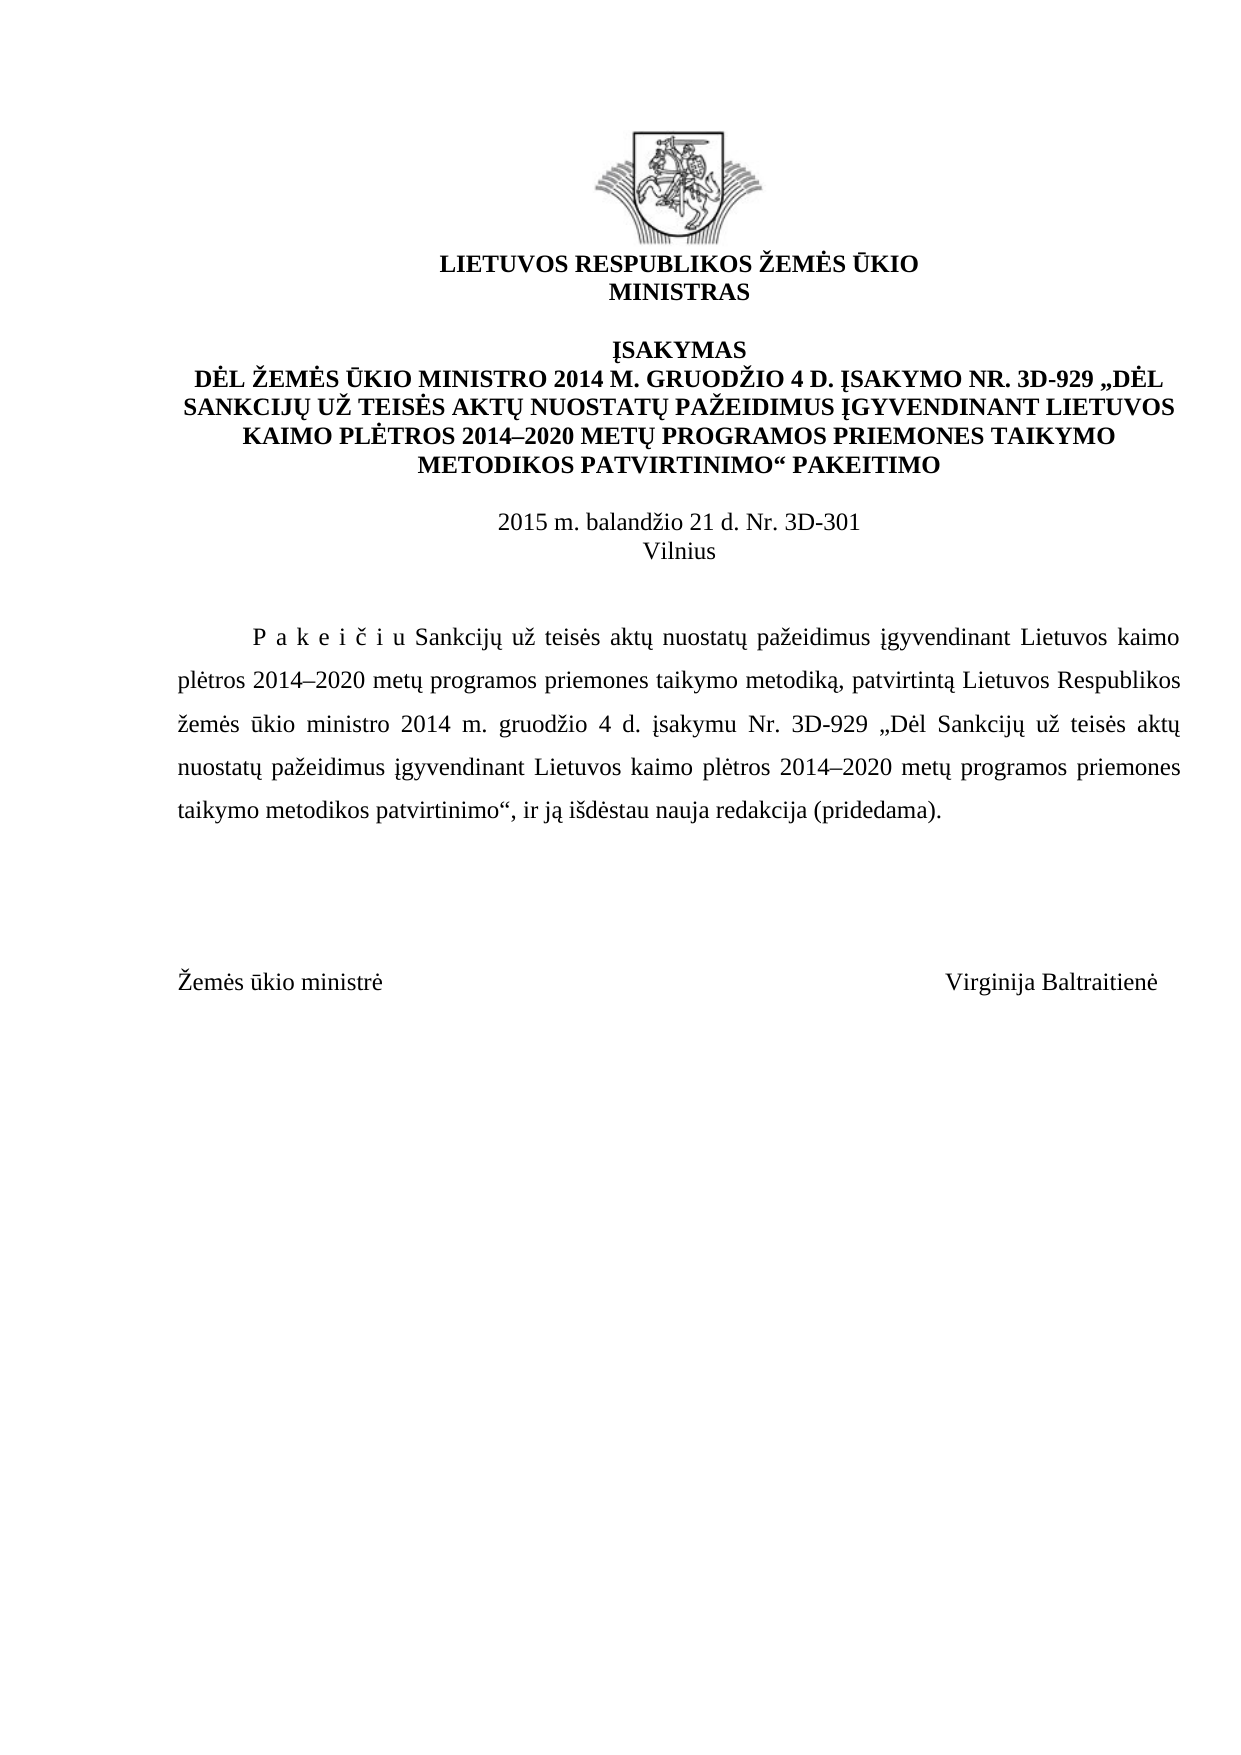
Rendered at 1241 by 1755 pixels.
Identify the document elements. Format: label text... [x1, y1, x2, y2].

text ĮSAKYMAS [177, 335, 1181, 364]
text Vilnius [177, 536, 1181, 565]
text LIETUVOS RESPUBLIKOS ŽEMĖS ŪKIO [177, 249, 1181, 277]
text MINISTRAS [177, 277, 1181, 306]
text P a k e i č i u Sankcijų už teisės aktų nuostatų pažeidimus įgyvendinant Lietuvos kaimo plėtros 2014–2020 metų programos priemones taikymo metodiką, patvirtintą Lietuvos Respublikos žemės ūkio ministro 2014 m. gruodžio 4 d. įsakymu Nr. 3D-929 „Dėl Sankcijų už teisės aktų nuostatų pažeidimus įgyvendinant Lietuvos kaimo plėtros 2014–2020 metų programos priemones taikymo metodikos patvirtinimo“, ir ją išdėstau nauja redakcija (pridedama). [177, 622, 1181, 824]
text 2015 m. balandžio 21 d. Nr. 3D-301 [177, 507, 1181, 536]
text DĖL ŽEMĖS ŪKIO MINISTRO 2014 M. GRUODŽIO 4 D. ĮSAKYMO NR. 3D-929 „DĖL SANKCIJŲ UŽ TEISĖS AKTŲ NUOSTATŲ PAŽEIDIMUS ĮGYVENDINANT LIETUVOS KAIMO PLĖTROS 2014–2020 METŲ PROGRAMOS PRIEMONES TAIKYMO METODIKOS PATVIRTINIMO“ PAKEITIMO [177, 364, 1181, 479]
text Žemės ūkio ministrė Virginija Baltraitienė [177, 967, 1181, 996]
